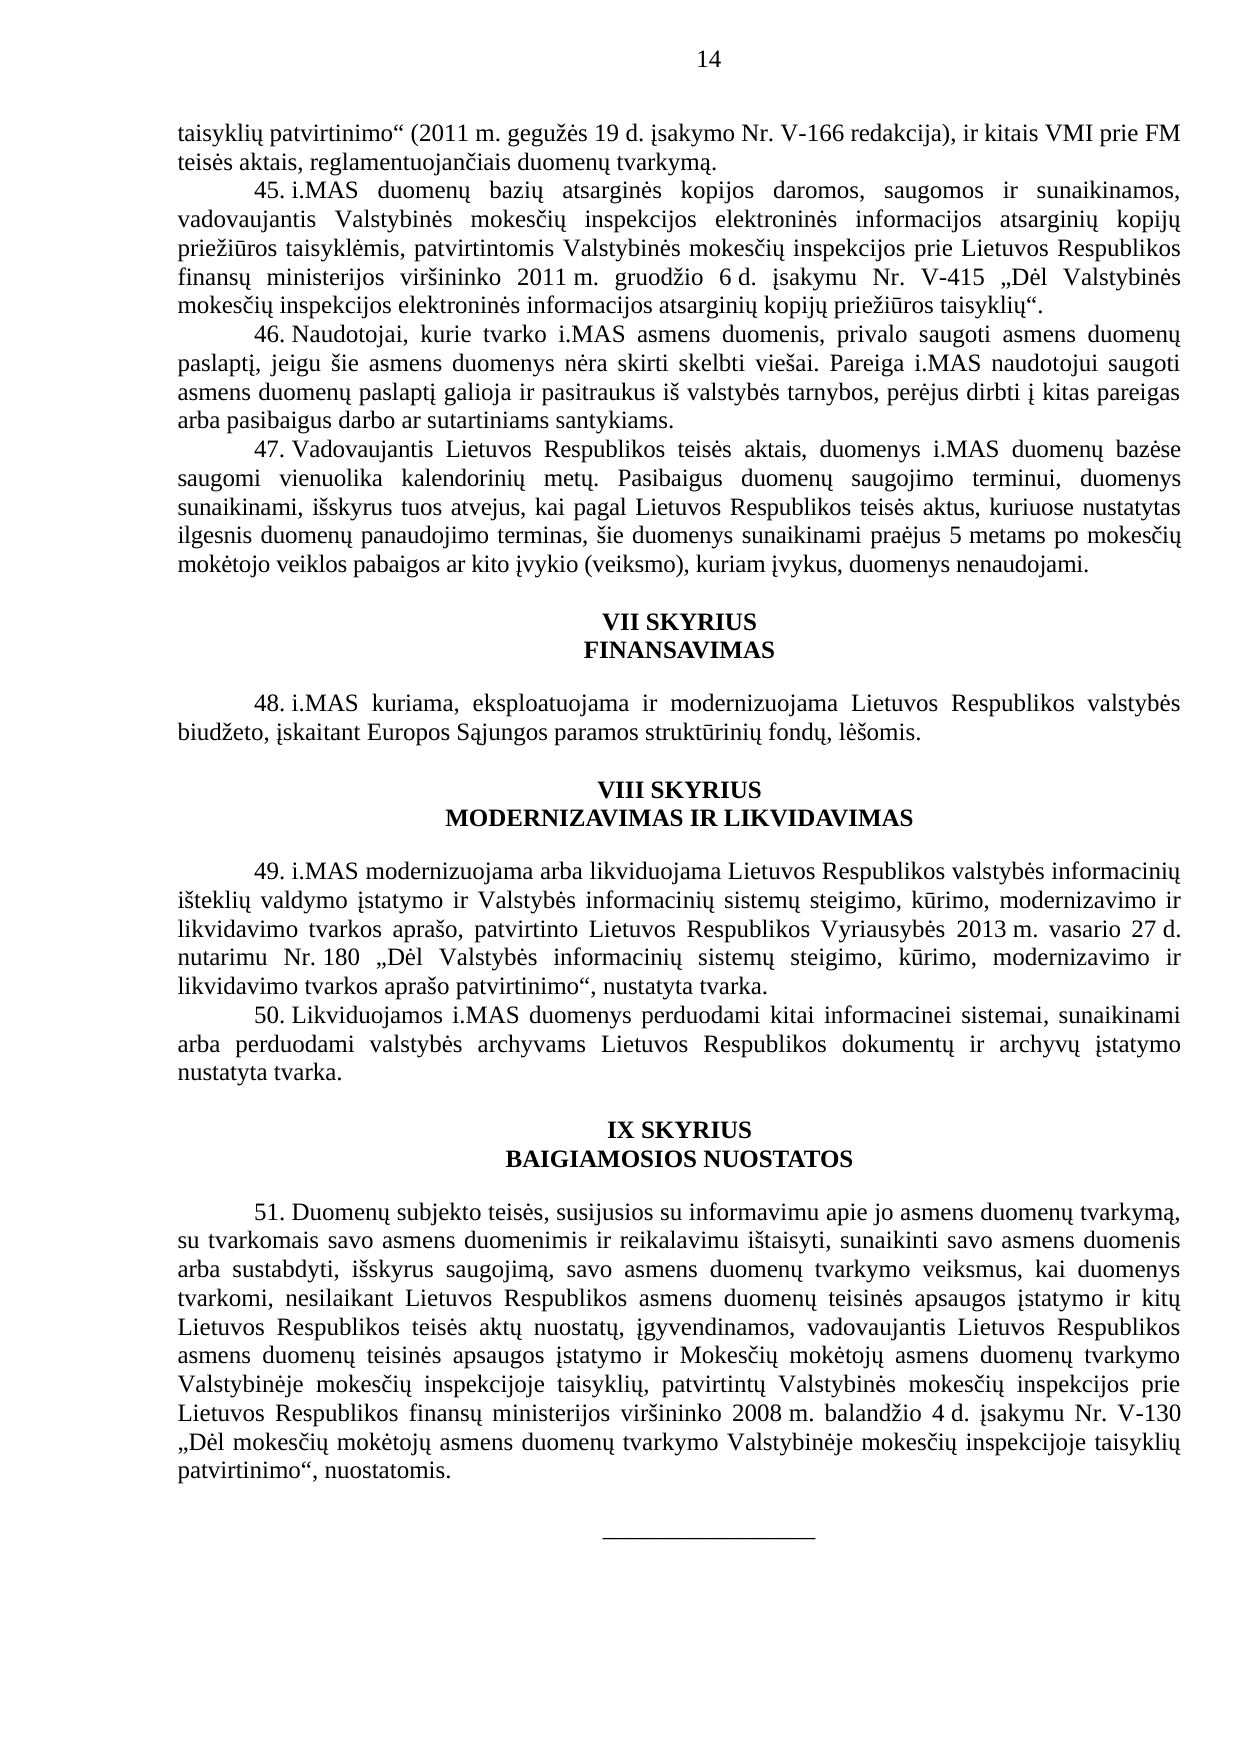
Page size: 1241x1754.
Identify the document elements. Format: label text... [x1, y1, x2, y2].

text finansavimas [177, 636, 1181, 664]
text 49. i.MAS modernizuojama arba likviduojama Lietuvos Respublikos valstybės informacinių išteklių valdymo įstatymo ir Valstybės informacinių sistemų steigimo, kūrimo, modernizavimo ir likvidavimo tvarkos aprašo, patvirtinto Lietuvos Respublikos Vyriausybės 2013 m. vasario 27 d. nutarimu Nr. 180 „Dėl Valstybės informacinių sistemų steigimo, kūrimo, modernizavimo ir likvidavimo tvarkos aprašo patvirtinimo“, nustatyta tvarka. [177, 856, 1181, 1000]
text 47. Vadovaujantis Lietuvos Respublikos teisės aktais, duomenys i.MAS duomenų bazėse saugomi vienuolika kalendorinių metų. Pasibaigus duomenų saugojimo terminui, duomenys sunaikinami, išskyrus tuos atvejus, kai pagal Lietuvos Respublikos teisės aktus, kuriuose nustatytas ilgesnis duomenų panaudojimo terminas, šie duomenys sunaikinami praėjus 5 metams po mokesčių mokėtojo veiklos pabaigos ar kito įvykio (veiksmo), kuriam įvykus, duomenys nenaudojami. [177, 434, 1181, 578]
text 51. Duomenų subjekto teisės, susijusios su informavimu apie jo asmens duomenų tvarkymą, su tvarkomais savo asmens duomenimis ir reikalavimu ištaisyti, sunaikinti savo asmens duomenis arba sustabdyti, išskyrus saugojimą, savo asmens duomenų tvarkymo veiksmus, kai duomenys tvarkomi, nesilaikant Lietuvos Respublikos asmens duomenų teisinės apsaugos įstatymo ir kitų Lietuvos Respublikos teisės aktų nuostatų, įgyvendinamos, vadovaujantis Lietuvos Respublikos asmens duomenų teisinės apsaugos įstatymo ir Mokesčių mokėtojų asmens duomenų tvarkymo Valstybinėje mokesčių inspekcijoje taisyklių, patvirtintų Valstybinės mokesčių inspekcijos prie Lietuvos Respublikos finansų ministerijos viršininko 2008 m. balandžio 4 d. įsakymu Nr. V-130 „Dėl mokesčių mokėtojų asmens duomenų tvarkymo Valstybinėje mokesčių inspekcijoje taisyklių patvirtinimo“, nuostatomis. [177, 1197, 1181, 1484]
text VIII skyrius [177, 775, 1181, 803]
text VII skyrius [177, 607, 1181, 636]
text 50. Likviduojamos i.MAS duomenys perduodami kitai informacinei sistemai, sunaikinami arba perduodami valstybės archyvams Lietuvos Respublikos dokumentų ir archyvų įstatymo nustatyta tvarka. [177, 1000, 1181, 1086]
text 46. Naudotojai, kurie tvarko i.MAS asmens duomenis, privalo saugoti asmens duomenų paslaptį, jeigu šie asmens duomenys nėra skirti skelbti viešai. Pareiga i.MAS naudotojui saugoti asmens duomenų paslaptį galioja ir pasitraukus iš valstybės tarnybos, perėjus dirbti į kitas pareigas arba pasibaigus darbo ar sutartiniams santykiams. [177, 319, 1181, 434]
text IX skyrius [177, 1115, 1181, 1144]
text 48. i.MAS kuriama, eksploatuojama ir modernizuojama Lietuvos Respublikos valstybės biudžeto, įskaitant Europos Sąjungos paramos struktūrinių fondų, lėšomis. [177, 688, 1181, 746]
text Baigiamosios nuostatos [177, 1144, 1181, 1172]
text modernizavimas ir likvidavimas [177, 803, 1181, 832]
text _________________ [177, 1513, 1181, 1542]
text taisyklių patvirtinimo“ (2011 m. gegužės 19 d. įsakymo Nr. V-166 redakcija), ir kitais VMI prie FM teisės aktais, reglamentuojančiais duomenų tvarkymą. [177, 118, 1181, 176]
text 45. i.MAS duomenų bazių atsarginės kopijos daromos, saugomos ir sunaikinamos, vadovaujantis Valstybinės mokesčių inspekcijos elektroninės informacijos atsarginių kopijų priežiūros taisyklėmis, patvirtintomis Valstybinės mokesčių inspekcijos prie Lietuvos Respublikos finansų ministerijos viršininko 2011 m. gruodžio 6 d. įsakymu Nr. V-415 „Dėl Valstybinės mokesčių inspekcijos elektroninės informacijos atsarginių kopijų priežiūros taisyklių“. [177, 176, 1181, 319]
